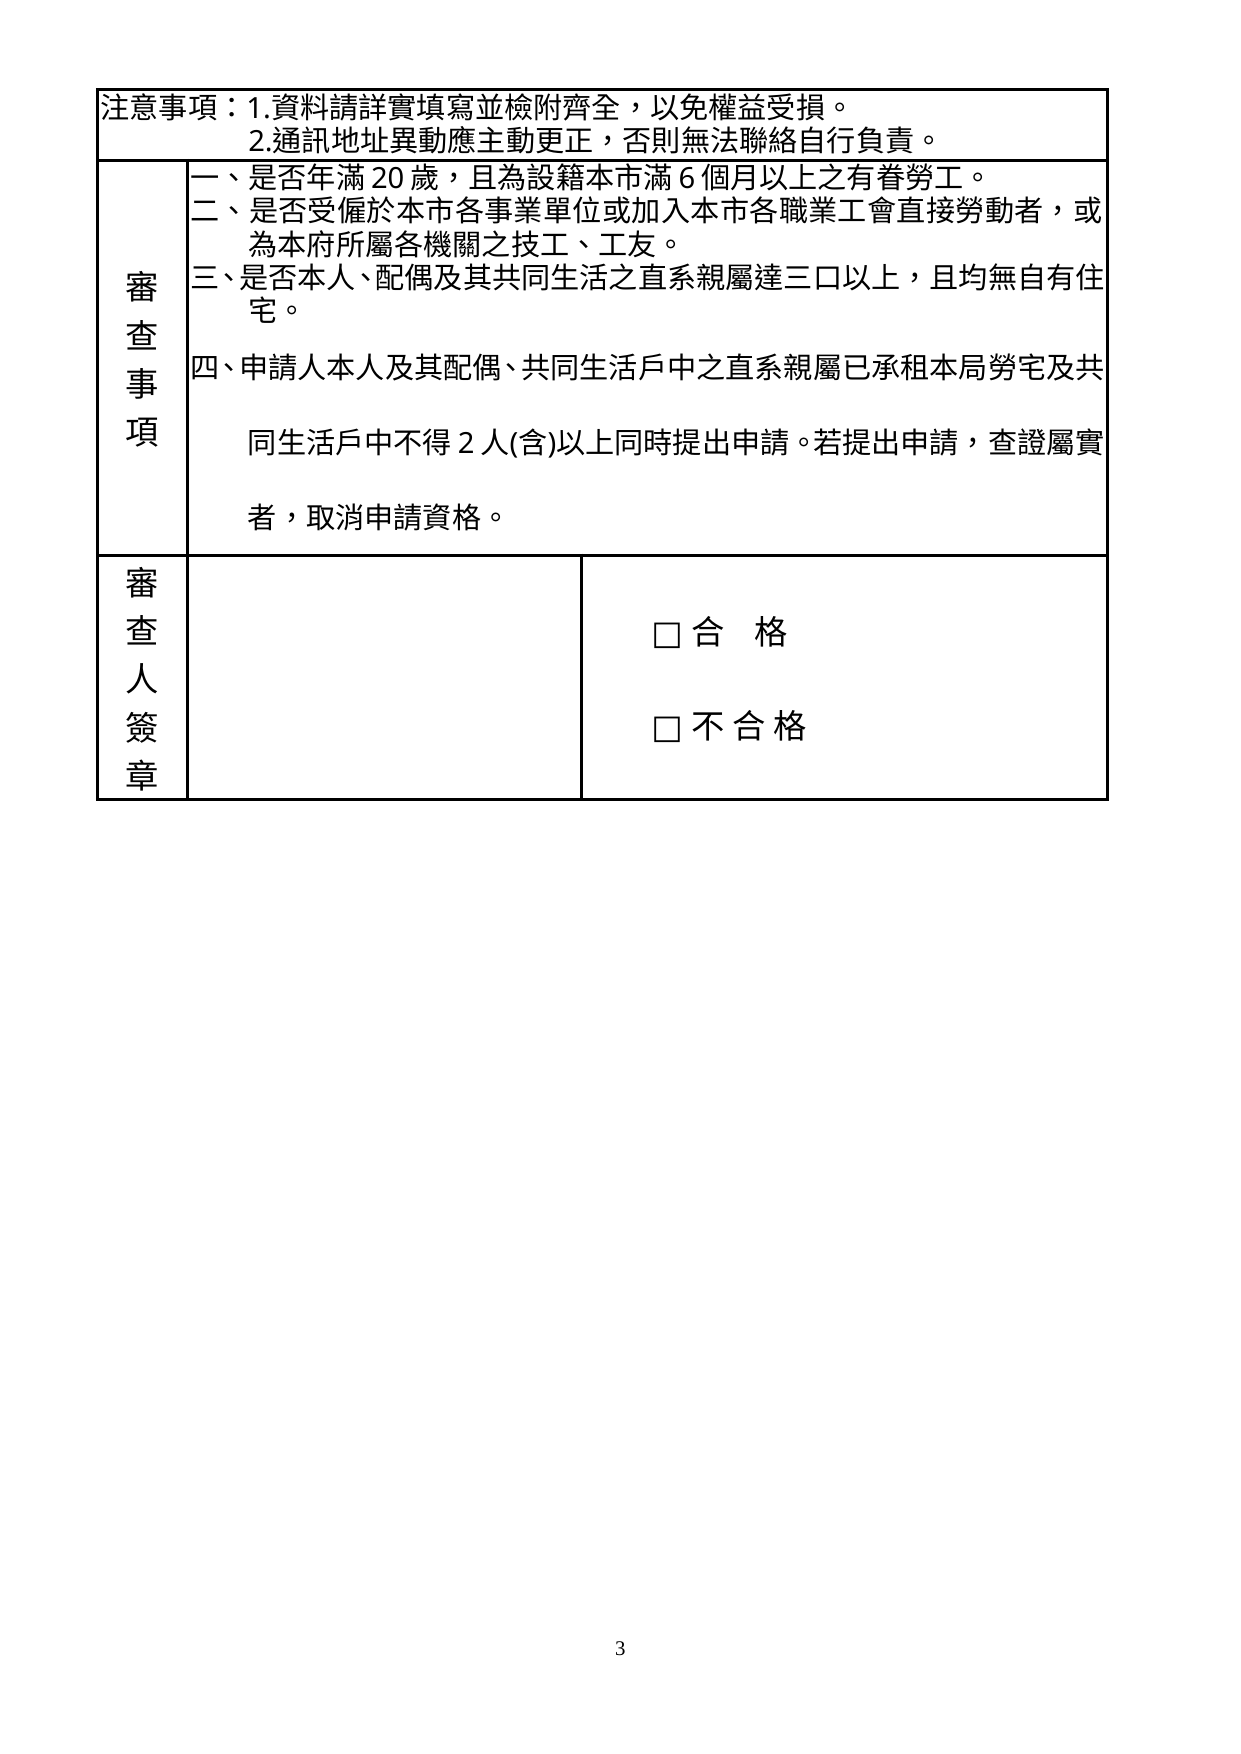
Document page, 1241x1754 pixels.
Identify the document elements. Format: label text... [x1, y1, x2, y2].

table_cell 注意事項：1.資料請詳實填寫並檢附齊全，以免權益受損。 2.通訊地址異動應主動更正，否則無法聯絡自行負責。 [99, 91, 1106, 159]
table_cell 審 查 事 項 [99, 162, 186, 553]
table_cell 審 查 人 簽 章 [99, 557, 186, 798]
table_cell [189, 557, 580, 798]
table_cell 一、是否年滿20歲，且為設籍本市滿6個月以上之有眷勞工。 二、是否受僱於本市各事業單位或加入本市各職業工會直接勞動者，或為本府所屬各機關之技工、工友。 三、是否本人、配偶及其共同生活之直系親屬達三口以上，且均無自有住宅。 四、申請人本人及其配偶、共同生活戶中之直系親屬已承租本局勞宅及共同生活戶中不得2人(含)以上同時提出申請。若提出申請，查證屬實者，取消申請資格。 [189, 162, 1106, 553]
table_cell □ 合 格 □ 不 合 格 [583, 557, 1106, 798]
